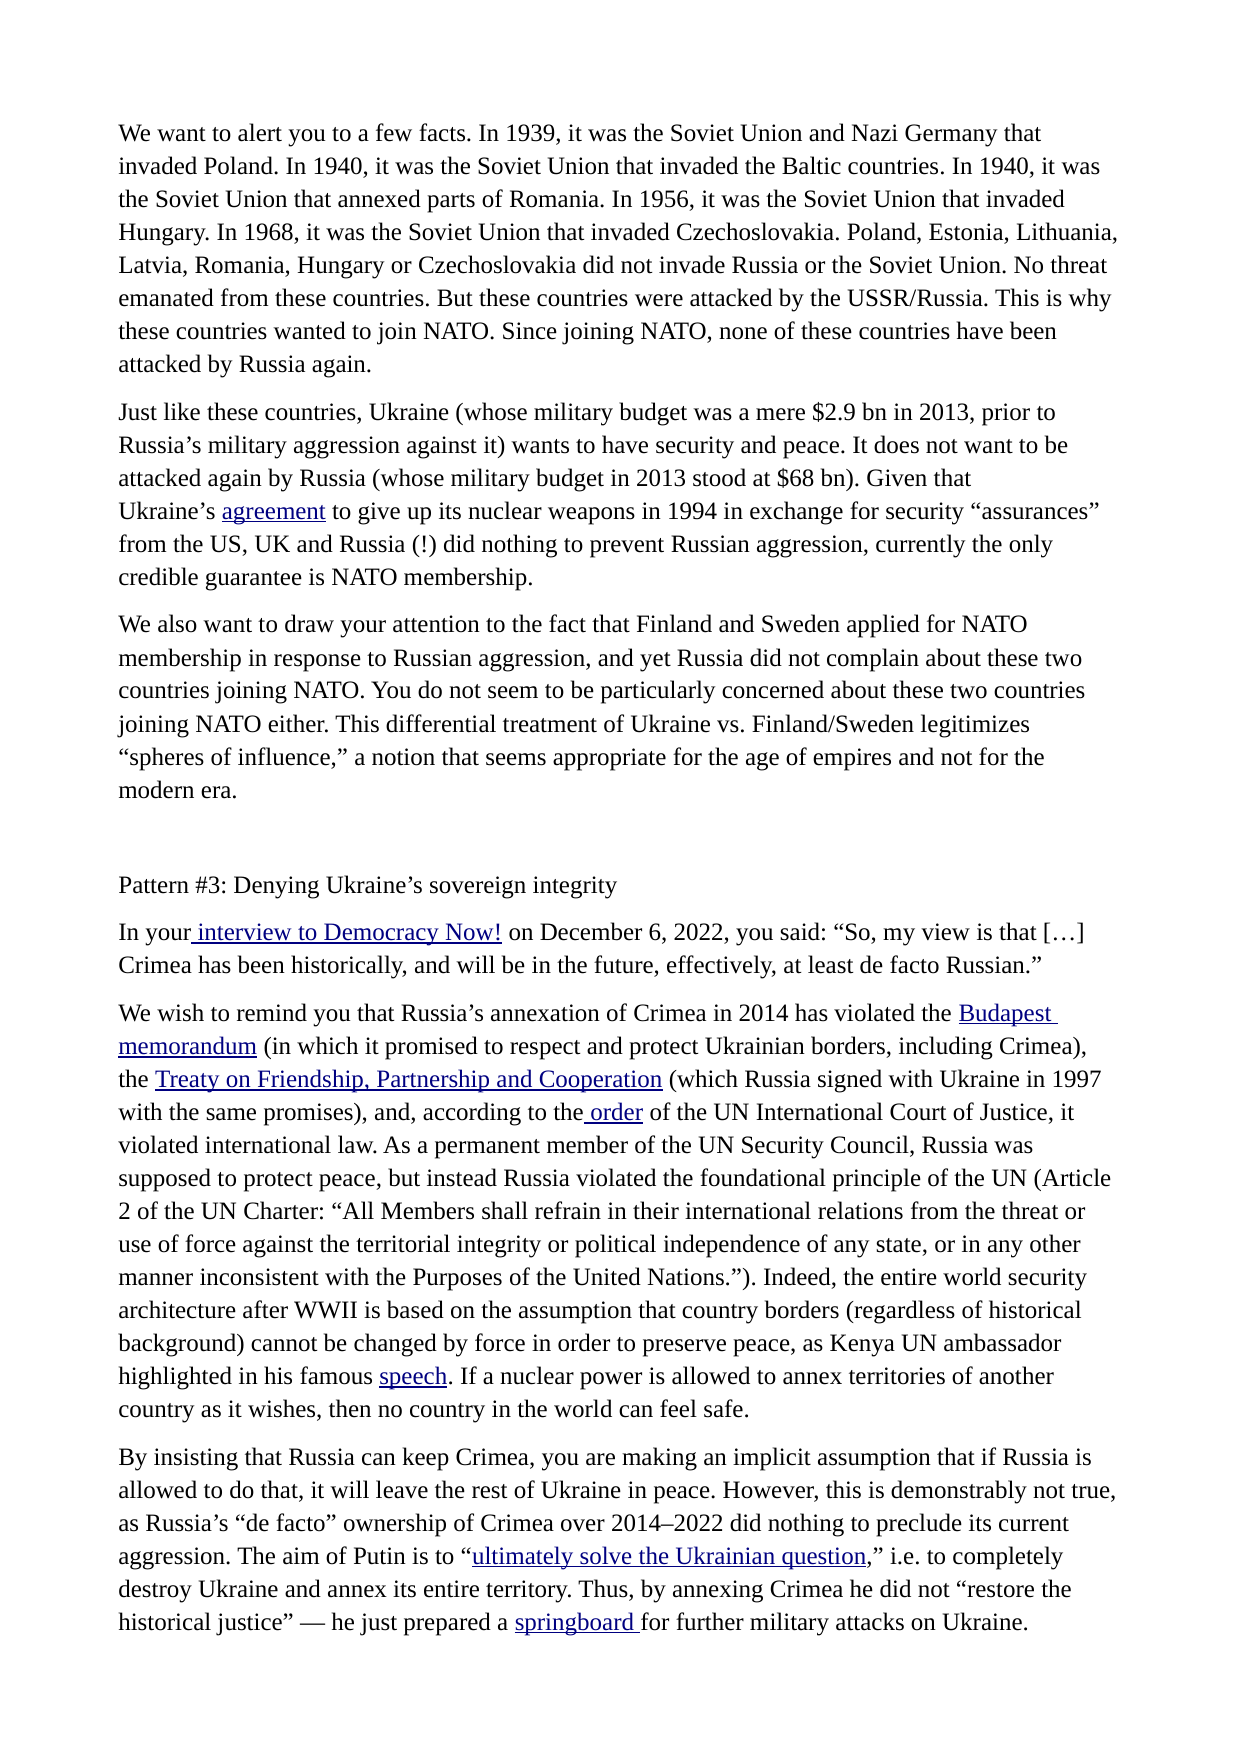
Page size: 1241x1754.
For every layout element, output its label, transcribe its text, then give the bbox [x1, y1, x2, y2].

text By insisting that Russia can keep Crimea, you are making an implicit assumption that if Russia is allowed to do that, it will leave the rest of Ukraine in peace. However, this is demonstrably not true, as Russia’s “de facto” ownership of Crimea over 2014–2022 did nothing to preclude its current aggression. The aim of Putin is to “ultimately solve the Ukrainian question,” i.e. to completely destroy Ukraine and annex its entire territory. Thus, by annexing Crimea he did not “restore the historical justice” — he just prepared a springboard for further military attacks on Ukraine. [118, 1442, 1122, 1636]
text We wish to remind you that Russia’s annexation of Crimea in 2014 has violated the Budapest memorandum (in which it promised to respect and protect Ukrainian borders, including Crimea), the Treaty on Friendship, Partnership and Cooperation (which Russia signed with Ukraine in 1997 with the same promises), and, according to the order of the UN International Court of Justice, it violated international law. As a permanent member of the UN Security Council, Russia was supposed to protect peace, but instead Russia violated the foundational principle of the UN (Article 2 of the UN Charter: “All Members shall refrain in their international relations from the threat or use of force against the territorial integrity or political independence of any state, or in any other manner inconsistent with the Purposes of the United Nations.”). Indeed, the entire world security architecture after WWII is based on the assumption that country borders (regardless of historical background) cannot be changed by force in order to preserve peace, as Kenya UN ambassador highlighted in his famous speech. If a nuclear power is allowed to annex territories of another country as it wishes, then no country in the world can feel safe. [118, 998, 1122, 1423]
text In your interview to Democracy Now! on December 6, 2022, you said: “So, my view is that […] Crimea has been historically, and will be in the future, effectively, at least de facto Russian.” [118, 917, 1122, 979]
text Just like these countries, Ukraine (whose military budget was a mere $2.9 bn in 2013, prior to Russia’s military aggression against it) wants to have security and peace. It does not want to be attacked again by Russia (whose military budget in 2013 stood at $68 bn). Given that Ukraine’s agreement to give up its nuclear weapons in 1994 in exchange for security “assurances” from the US, UK and Russia (!) did nothing to prevent Russian aggression, currently the only credible guarantee is NATO membership. [118, 397, 1122, 591]
text We also want to draw your attention to the fact that Finland and Sweden applied for NATO membership in response to Russian aggression, and yet Russia did not complain about these two countries joining NATO. You do not seem to be particularly concerned about these two countries joining NATO either. This differential treatment of Ukraine vs. Finland/Sweden legitimizes “spheres of influence,” a notion that seems appropriate for the age of empires and not for the modern era. [118, 609, 1122, 803]
text We want to alert you to a few facts. In 1939, it was the Soviet Union and Nazi Germany that invaded Poland. In 1940, it was the Soviet Union that invaded the Baltic countries. In 1940, it was the Soviet Union that annexed parts of Romania. In 1956, it was the Soviet Union that invaded Hungary. In 1968, it was the Soviet Union that invaded Czechoslovakia. Poland, Estonia, Lithuania, Latvia, Romania, Hungary or Czechoslovakia did not invade Russia or the Soviet Union. No threat emanated from these countries. But these countries were attacked by the USSR/Russia. This is why these countries wanted to join NATO. Since joining NATO, none of these countries have been attacked by Russia again. [118, 118, 1122, 378]
text Pattern #3: Denying Ukraine’s sovereign integrity [118, 870, 1122, 899]
